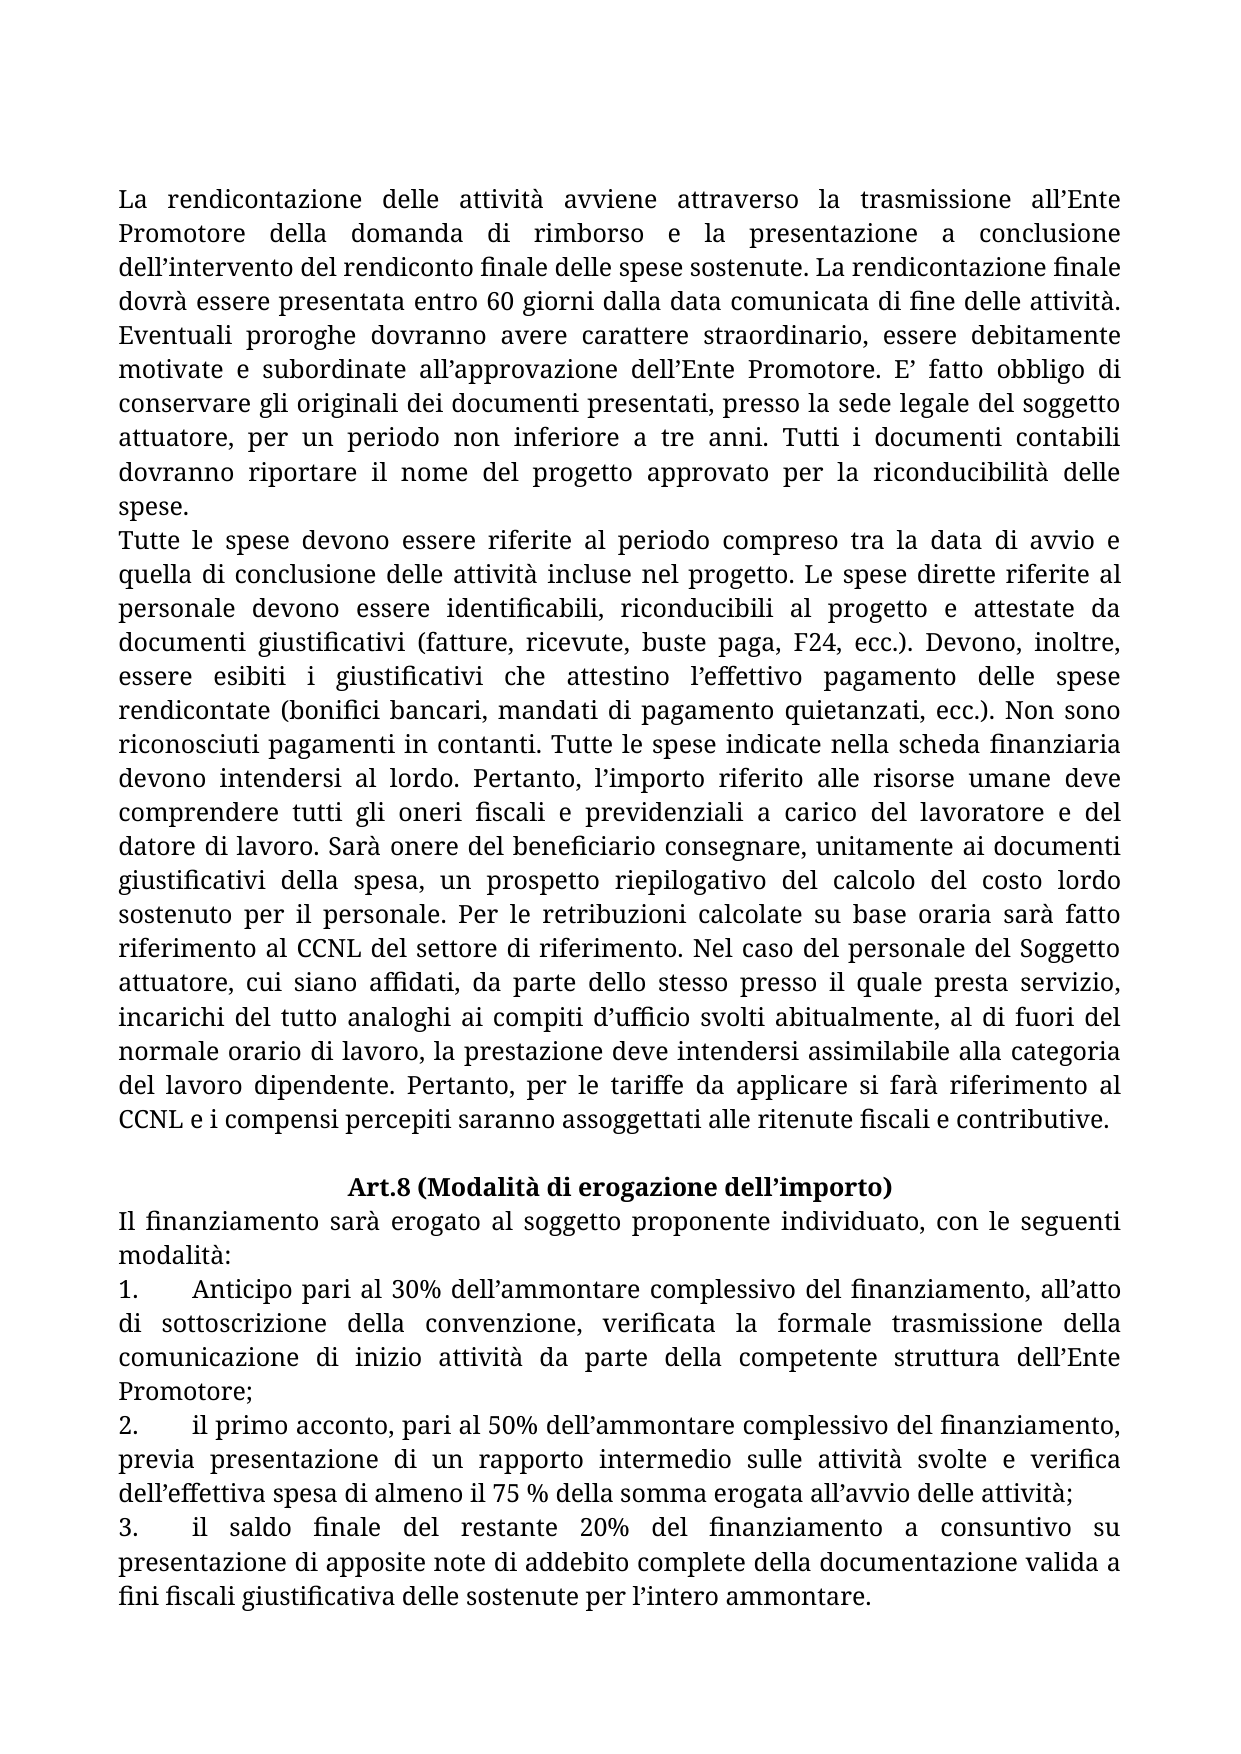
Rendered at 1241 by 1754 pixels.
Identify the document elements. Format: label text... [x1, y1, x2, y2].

text 3. il saldo finale del restante 20% del finanziamento a consuntivo su presentazione di apposite note di addebito complete della documentazione valida a fini fiscali giustificativa delle sostenute per l’intero ammontare. [118, 1510, 1122, 1612]
text Tutte le spese devono essere riferite al periodo compreso tra la data di avvio e quella di conclusione delle attività incluse nel progetto. Le spese dirette riferite al personale devono essere identificabili, riconducibili al progetto e attestate da documenti giustificativi (fatture, ricevute, buste paga, F24, ecc.). Devono, inoltre, essere esibiti i giustificativi che attestino l’effettivo pagamento delle spese rendicontate (bonifici bancari, mandati di pagamento quietanzati, ecc.). Non sono riconosciuti pagamenti in contanti. Tutte le spese indicate nella scheda finanziaria devono intendersi al lordo. Pertanto, l’importo riferito alle risorse umane deve comprendere tutti gli oneri fiscali e previdenziali a carico del lavoratore e del datore di lavoro. Sarà onere del beneficiario consegnare, unitamente ai documenti giustificativi della spesa, un prospetto riepilogativo del calcolo del costo lordo sostenuto per il personale. Per le retribuzioni calcolate su base oraria sarà fatto riferimento al CCNL del settore di riferimento. Nel caso del personale del Soggetto attuatore, cui siano affidati, da parte dello stesso presso il quale presta servizio, incarichi del tutto analoghi ai compiti d’ufficio svolti abitualmente, al di fuori del normale orario di lavoro, la prestazione deve intendersi assimilabile alla categoria del lavoro dipendente. Pertanto, per le tariffe da applicare si farà riferimento al CCNL e i compensi percepiti saranno assoggettati alle ritenute fiscali e contributive. [118, 522, 1122, 1135]
text Art.8 (Modalità di erogazione dell’importo) [118, 1169, 1122, 1203]
text La rendicontazione delle attività avviene attraverso la trasmissione all’Ente Promotore della domanda di rimborso e la presentazione a conclusione dell’intervento del rendiconto finale delle spese sostenute. La rendicontazione finale dovrà essere presentata entro 60 giorni dalla data comunicata di fine delle attività. Eventuali proroghe dovranno avere carattere straordinario, essere debitamente motivate e subordinate all’approvazione dell’Ente Promotore. E’ fatto obbligo di conservare gli originali dei documenti presentati, presso la sede legale del soggetto attuatore, per un periodo non inferiore a tre anni. Tutti i documenti contabili dovranno riportare il nome del progetto approvato per la riconducibilità delle spese. [118, 182, 1122, 522]
text 2. il primo acconto, pari al 50% dell’ammontare complessivo del finanziamento, previa presentazione di un rapporto intermedio sulle attività svolte e verifica dell’effettiva spesa di almeno il 75 % della somma erogata all’avvio delle attività; [118, 1408, 1122, 1510]
text Il finanziamento sarà erogato al soggetto proponente individuato, con le seguenti modalità: [118, 1203, 1122, 1272]
text 1. Anticipo pari al 30% dell’ammontare complessivo del finanziamento, all’atto di sottoscrizione della convenzione, verificata la formale trasmissione della comunicazione di inizio attività da parte della competente struttura dell’Ente Promotore; [118, 1272, 1122, 1408]
